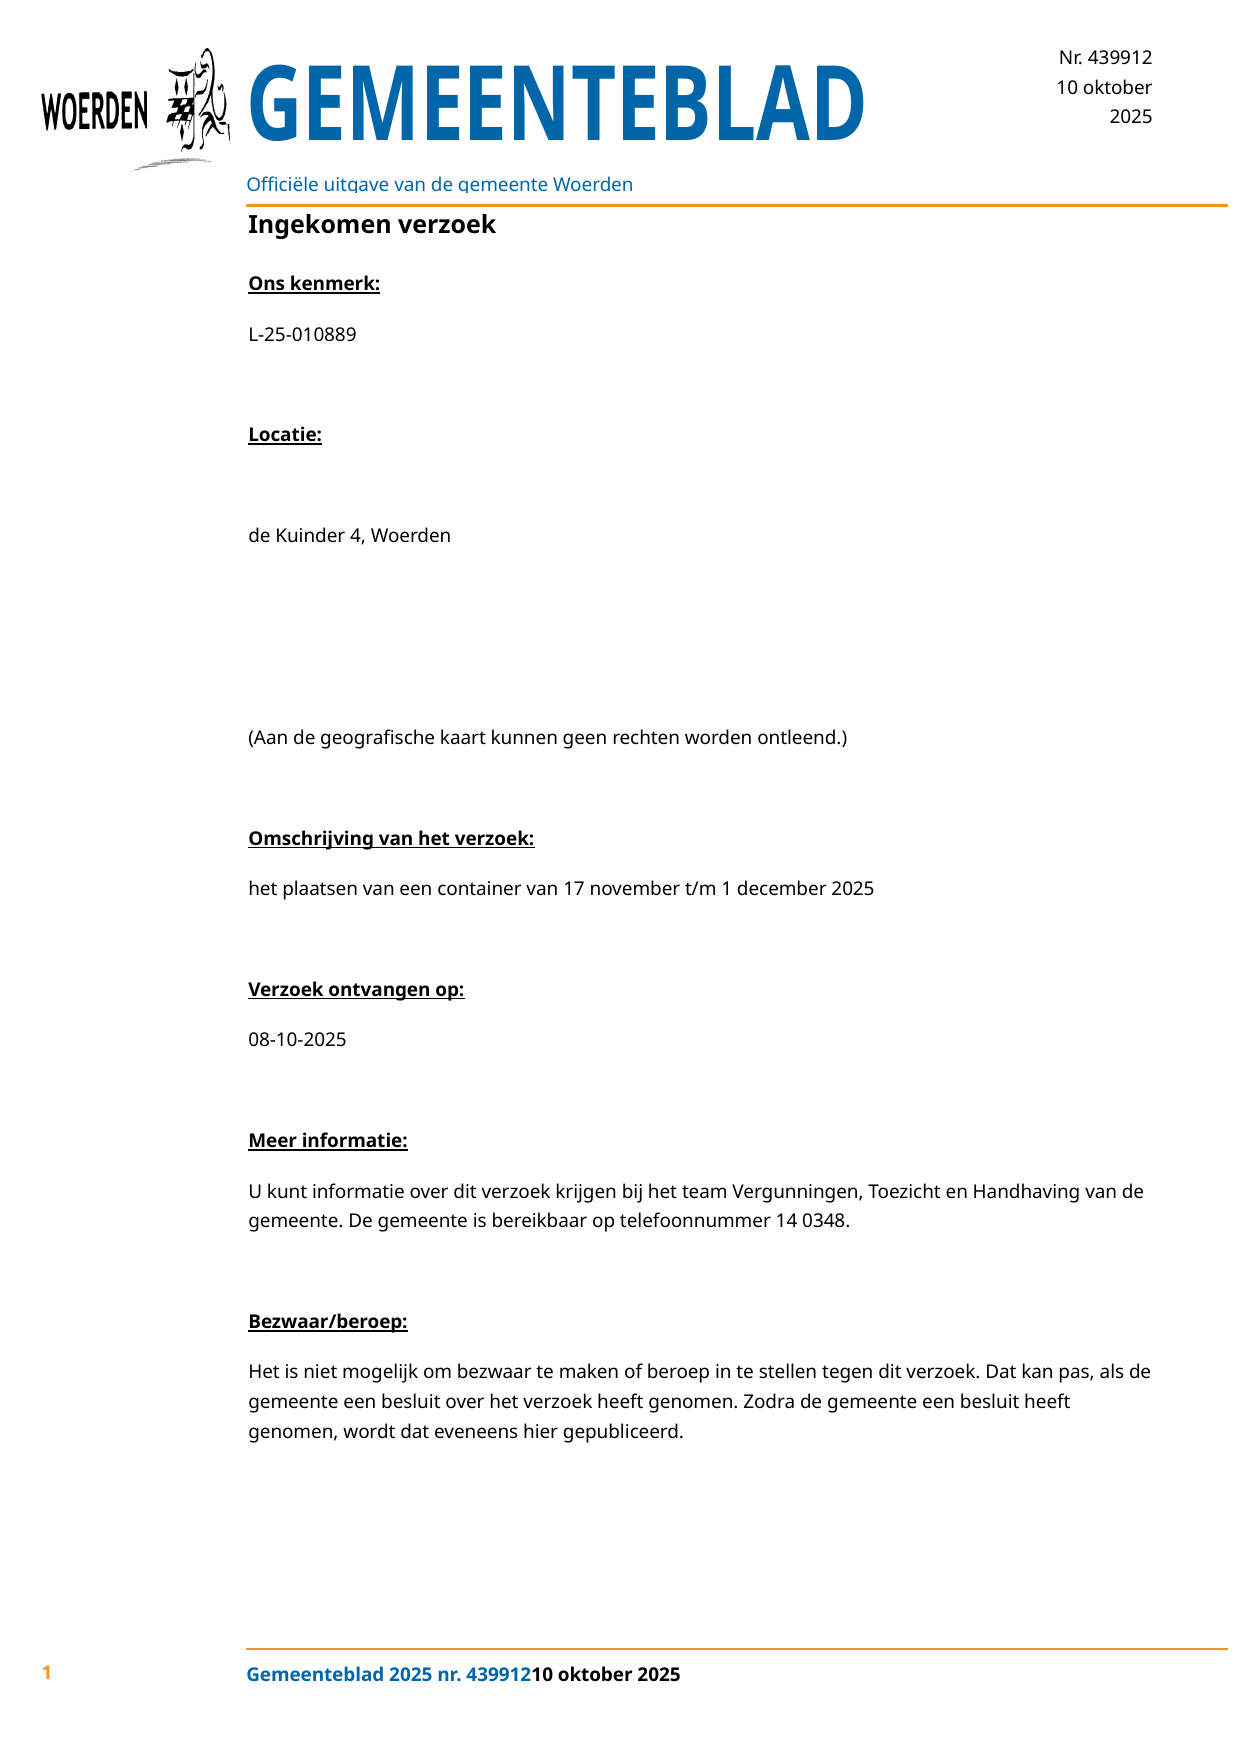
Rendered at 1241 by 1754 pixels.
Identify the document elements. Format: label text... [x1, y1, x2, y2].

text U kunt informatie over dit verzoek krijgen bij het team Vergunningen, Toezicht en Handhaving van de gemeente. De gemeente is bereikbaar op telefoonnummer 14 0348. [248, 1178, 1152, 1233]
text Omschrijving van het verzoek: [248, 825, 1152, 851]
text de Kuinder 4, Woerden [248, 522, 1152, 548]
text Verzoek ontvangen op: [248, 976, 1152, 1002]
text 08-10-2025 [248, 1027, 1152, 1052]
text Ons kenmerk: [248, 270, 1152, 296]
text L-25-010889 [248, 321, 1152, 346]
text Ingekomen verzoek [248, 207, 1152, 241]
text (Aan de geografische kaart kunnen geen rechten worden ontleend.) [248, 724, 1152, 750]
text Het is niet mogelijk om bezwaar te maken of beroep in te stellen tegen dit verzoek. Dat kan pas, als de gemeente een besluit over het verzoek heeft genomen. Zodra de gemeente een besluit heeft genomen, wordt dat eveneens hier gepubliceerd. [248, 1359, 1152, 1443]
text het plaatsen van een container van 17 november t/m 1 december 2025 [248, 875, 1152, 901]
text Bezwaar/beroep: [248, 1308, 1152, 1334]
text Locatie: [248, 422, 1152, 447]
text Meer informatie: [248, 1127, 1152, 1153]
picture [41, 47, 231, 172]
